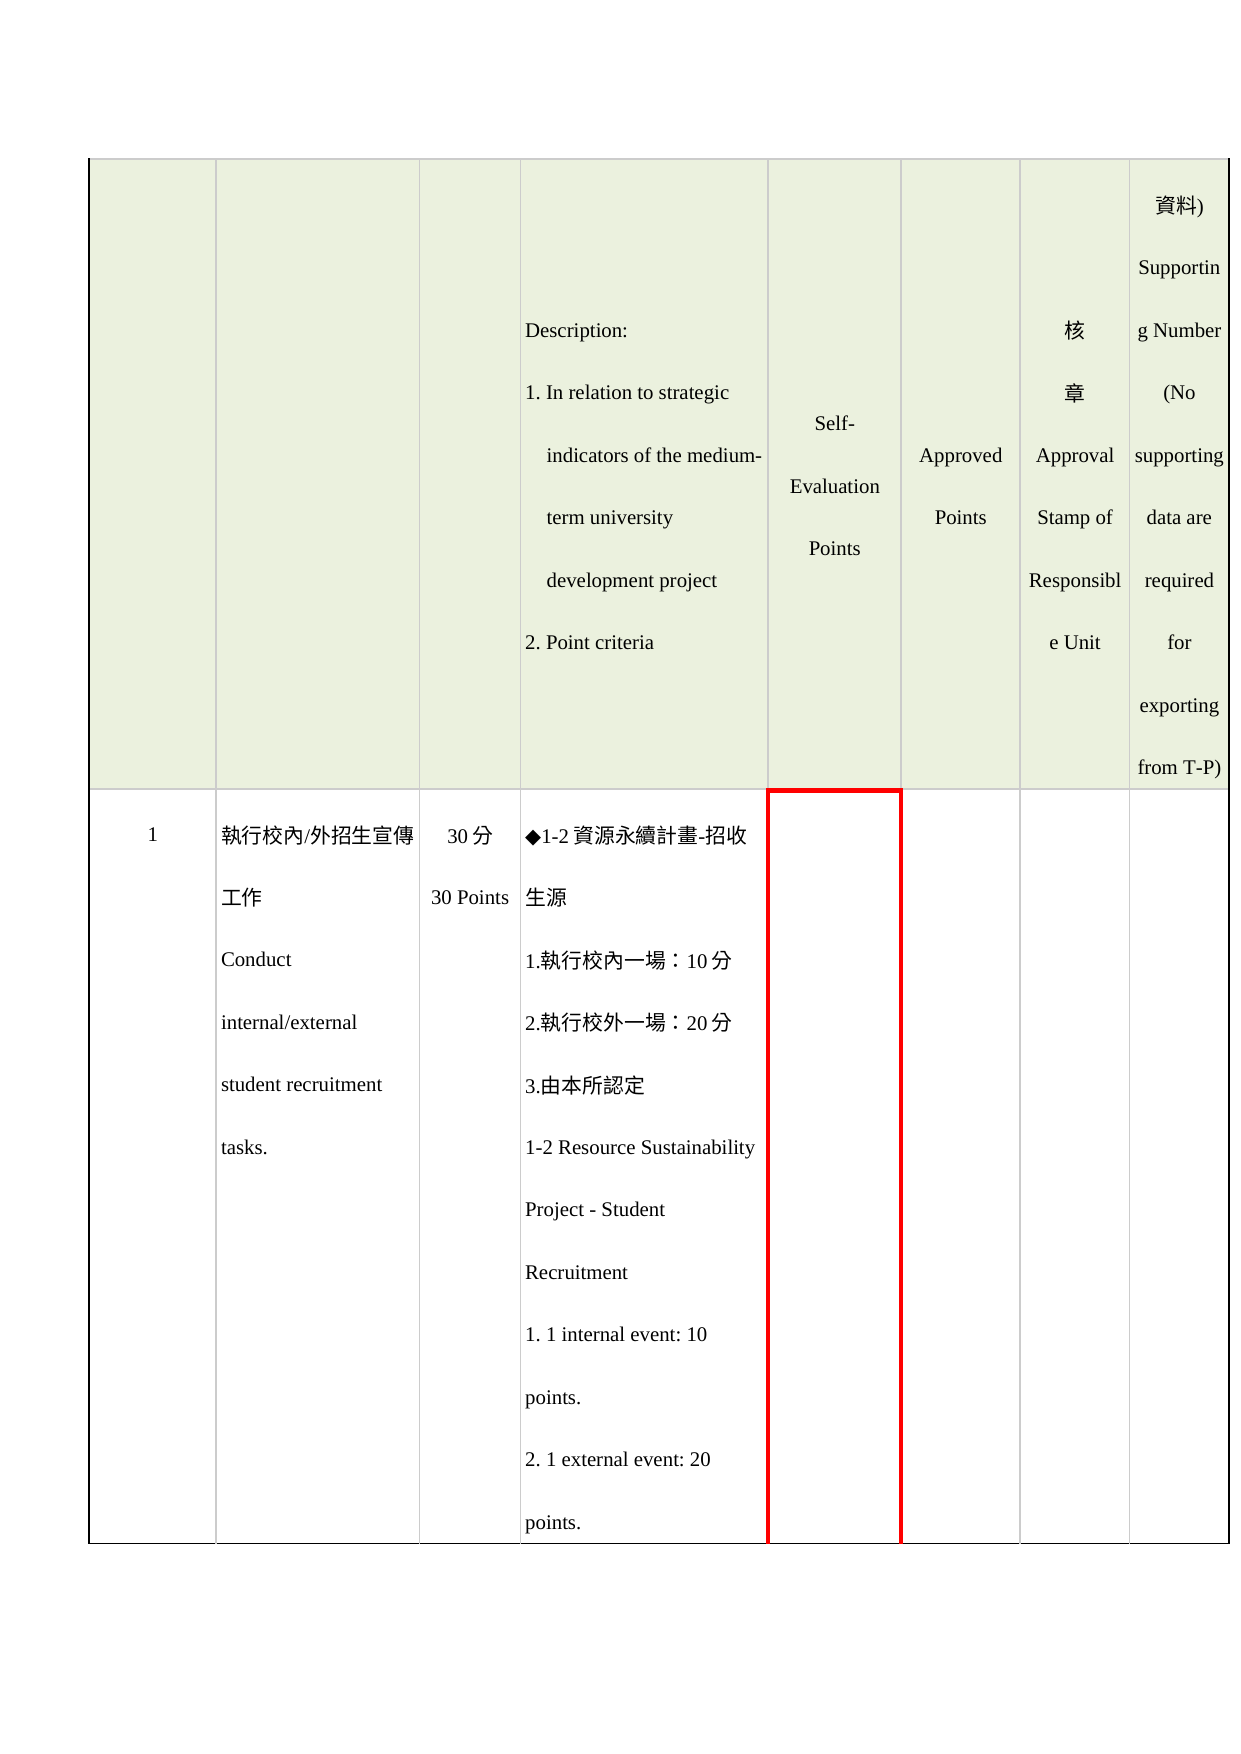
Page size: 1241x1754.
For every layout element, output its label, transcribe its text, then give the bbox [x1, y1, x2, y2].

table_cell 執行校內/外招生宣傳工作 Conduct internal/external student recruitment tasks. [217, 790, 419, 1543]
table_cell Description: 1. In relation to strategic indicators of the medium-term university development project 2. Point criteria [521, 160, 767, 788]
table_cell [1130, 790, 1228, 1543]
table_cell 資料) Supporting Number (No supporting data are required for exporting from T-P) [1130, 160, 1228, 788]
table_cell Self-Evaluation Points [769, 160, 900, 788]
table_cell [217, 160, 419, 788]
table_cell [903, 790, 1019, 1543]
table_cell [1021, 790, 1129, 1543]
table_cell [90, 160, 215, 788]
table_cell [420, 160, 520, 788]
table_cell ◆1-2資源永續計畫-招收生源 1.執行校內一場：10分 2.執行校外一場：20分 3.由本所認定 1-2 Resource Sustainability Project - Student Recruitment 1. 1 internal event: 10 points. 2. 1 external event: 20 points. [521, 790, 766, 1543]
table_cell Approved Points [902, 160, 1019, 788]
table_cell [770, 793, 899, 1543]
table_cell 核 章 Approval Stamp of Responsible Unit [1021, 160, 1129, 788]
table_cell 30分 30 Points [420, 790, 520, 1543]
table_cell 1 [90, 790, 215, 1543]
